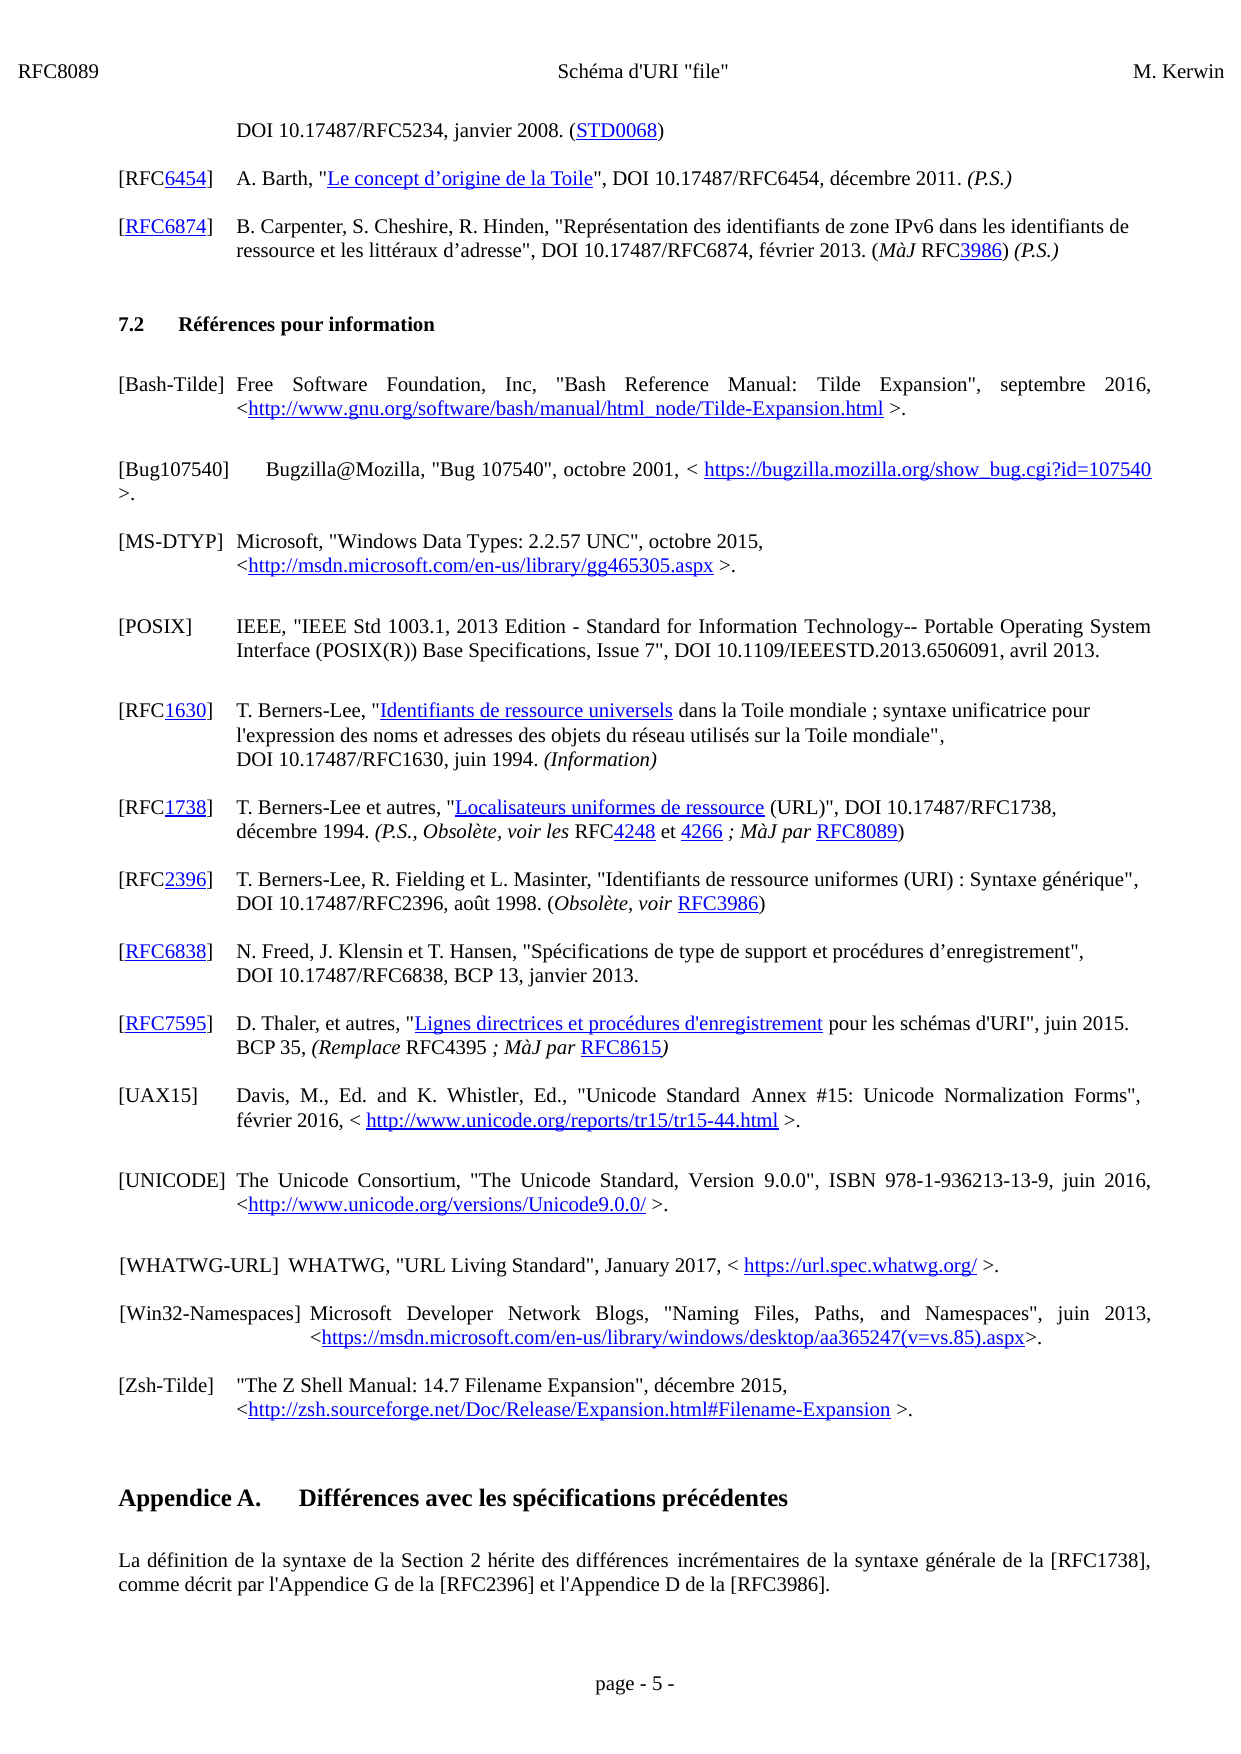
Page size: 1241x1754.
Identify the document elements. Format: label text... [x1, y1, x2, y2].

list [Zsh-Tilde] "The Z Shell Manual: 14.7 Filename Expansion", décembre 2015, <http://zsh.sourceforge.net/Doc/Release/Expansion.html#Filename-Expansion >. [118, 1373, 1152, 1421]
text [RFC7595] D. Thaler, et autres, "Lignes directrices et procédures d'enregistrement pour les schémas d'URI", juin 2015. BCP 35, (Remplace RFC4395 ; MàJ par RFC8615) [118, 1011, 1152, 1059]
text [RFC2396] T. Berners-Lee, R. Fielding et L. Masinter, "Identifiants de ressource uniformes (URI) : Syntaxe générique", DOI 10.17487/RFC2396, août 1998. (Obsolète, voir RFC3986) [118, 867, 1152, 915]
text DOI 10.17487/RFC5234, janvier 2008. (STD0068) [118, 118, 1152, 142]
list [Bash-Tilde] Free Software Foundation, Inc, "Bash Reference Manual: Tilde Expansion", septembre 2016, <http://www.gnu.org/software/bash/manual/html_node/Tilde-Expansion.html >. [118, 372, 1152, 420]
text [RFC1738] T. Berners-Lee et autres, "Localisateurs uniformes de ressource (URL)", DOI 10.17487/RFC1738, décembre 1994. (P.S., Obsolète, voir les RFC4248 et 4266 ; MàJ par RFC8089) [118, 795, 1152, 843]
text [RFC6454] A. Barth, "Le concept d’origine de la Toile", DOI 10.17487/RFC6454, décembre 2011. (P.S.) [118, 166, 1152, 190]
list [UNICODE] The Unicode Consortium, "The Unicode Standard, Version 9.0.0", ISBN 978-1-936213-13-9, juin 2016, <http://www.unicode.org/versions/Unicode9.0.0/ >. [118, 1168, 1152, 1216]
text [WHATWG-URL] WHATWG, "URL Living Standard", January 2017, < https://url.spec.whatwg.org/ >. [119, 1253, 1152, 1277]
text La définition de la syntaxe de la Section 2 hérite des différences incrémentaires de la syntaxe générale de la [RFC1738], comme décrit par l'Appendice G de la [RFC2396] et l'Appendice D de la [RFC3986]. [118, 1548, 1152, 1596]
text [Win32-Namespaces] Microsoft Developer Network Blogs, "Naming Files, Paths, and Namespaces", juin 2013, <https://msdn.microsoft.com/en-us/library/windows/desktop/aa365247(v=vs.85).aspx>. [119, 1301, 1152, 1349]
list [POSIX] IEEE, "IEEE Std 1003.1, 2013 Edition - Standard for Information Technology-- Portable Operating System Interface (POSIX(R)) Base Specifications, Issue 7", DOI 10.1109/IEEESTD.2013.6506091, avril 2013. [118, 614, 1152, 662]
text [Bug107540] Bugzilla@Mozilla, "Bug 107540", octobre 2001, < https://bugzilla.mozilla.org/show_bug.cgi?id=107540 >. [118, 457, 1152, 505]
list [MS-DTYP] Microsoft, "Windows Data Types: 2.2.57 UNC", octobre 2015, <http://msdn.microsoft.com/en-us/library/gg465305.aspx >. [118, 529, 1152, 577]
list [UAX15] Davis, M., Ed. and K. Whistler, Ed., "Unicode Standard Annex #15: Unicode Normalization Forms", février 2016, < http://www.unicode.org/reports/tr15/tr15-44.html >. [118, 1083, 1152, 1132]
text [RFC6838] N. Freed, J. Klensin et T. Hansen, "Spécifications de type de support et procédures d’enregistrement", DOI 10.17487/RFC6838, BCP 13, janvier 2013. [118, 939, 1152, 987]
subtitle 7.2 Références pour information [118, 312, 1152, 336]
text [RFC6874] B. Carpenter, S. Cheshire, R. Hinden, "Représentation des identifiants de zone IPv6 dans les identifiants de ressource et les littéraux d’adresse", DOI 10.17487/RFC6874, février 2013. (MàJ RFC3986) (P.S.) [118, 214, 1152, 262]
text [RFC1630] T. Berners-Lee, "Identifiants de ressource universels dans la Toile mondiale ; syntaxe unificatrice pour l'expression des noms et adresses des objets du réseau utilisés sur la Toile mondiale", DOI 10.17487/RFC1630, juin 1994. (Information) [118, 698, 1152, 771]
subtitle Appendice A. Différences avec les spécifications précédentes [118, 1483, 1152, 1512]
